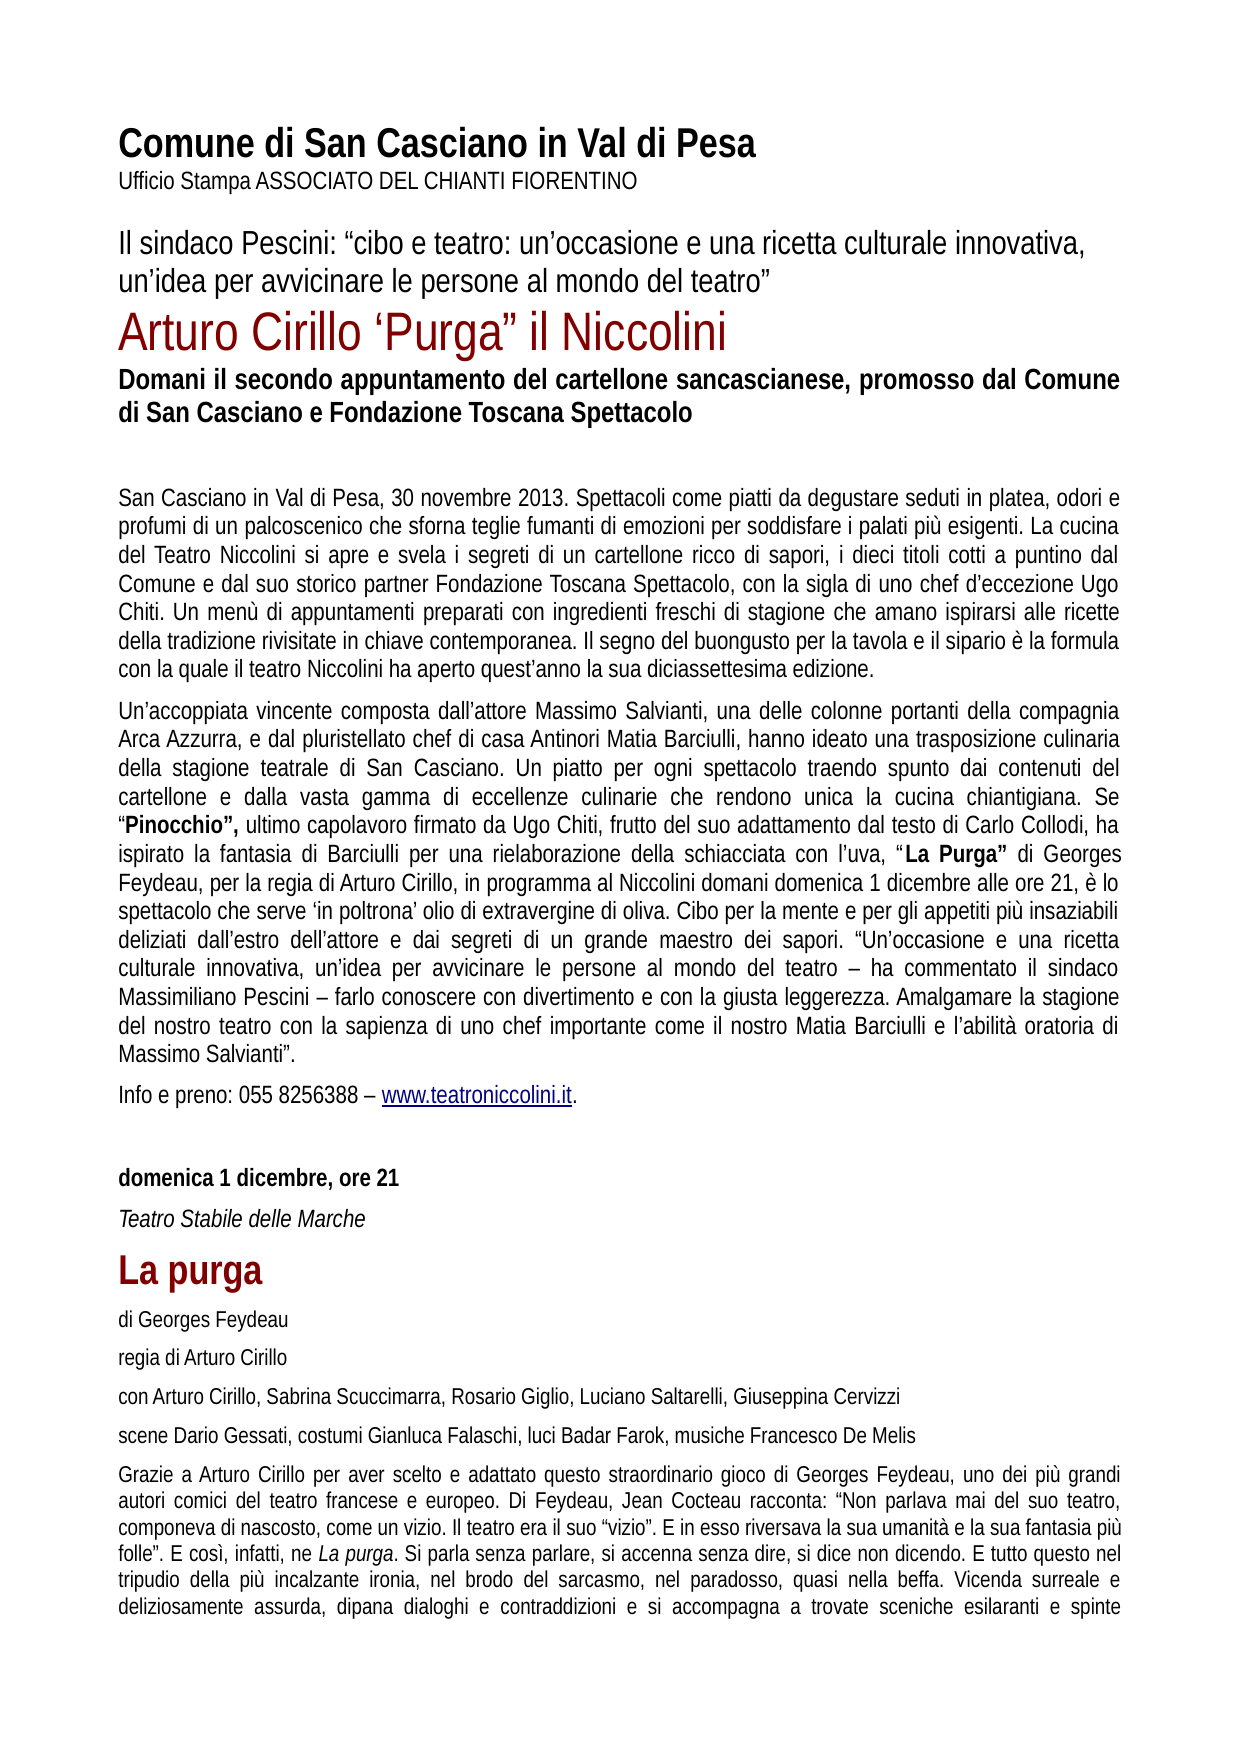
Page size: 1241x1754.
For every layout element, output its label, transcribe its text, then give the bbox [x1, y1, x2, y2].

text Comune di San Casciano in Val di Pesa [118, 118, 1122, 166]
text di Georges Feydeau [118, 1306, 1122, 1332]
text La purga [118, 1245, 1122, 1293]
text Ufficio Stampa ASSOCIATO DEL CHIANTI FIORENTINO [118, 166, 1122, 194]
text Il sindaco Pescini: “cibo e teatro: un’occasione e una ricetta culturale innovativa, un’idea per avvicinare le persone al mondo del teatro” [118, 223, 1122, 300]
text con Arturo Cirillo, Sabrina Scuccimarra, Rosario Giglio, Luciano Saltarelli, Giuseppina Cervizzi [118, 1383, 1122, 1409]
text regia di Arturo Cirillo [118, 1344, 1122, 1371]
text Domani il secondo appuntamento del cartellone sancascianese, promosso dal Comune di San Casciano e Fondazione Toscana Spettacolo [118, 362, 1122, 429]
text Un’accoppiata vincente composta dall’attore Massimo Salvianti, una delle colonne portanti della compagnia Arca Azzurra, e dal pluristellato chef di casa Antinori Matia Barciulli, hanno ideato una trasposizione culinaria della stagione teatrale di San Casciano. Un piatto per ogni spettacolo traendo spunto dai contenuti del cartellone e dalla vasta gamma di eccellenze culinarie che rendono unica la cucina chiantigiana. Se “Pinocchio”, ultimo capolavoro firmato da Ugo Chiti, frutto del suo adattamento dal testo di Carlo Collodi, ha ispirato la fantasia di Barciulli per una rielaborazione della schiacciata con l’uva, “La Purga” di Georges Feydeau, per la regia di Arturo Cirillo, in programma al Niccolini domani domenica 1 dicembre alle ore 21, è lo spettacolo che serve ‘in poltrona’ olio di extravergine di oliva. Cibo per la mente e per gli appetiti più insaziabili deliziati dall’estro dell’attore e dai segreti di un grande maestro dei sapori. “Un’occasione e una ricetta culturale innovativa, un’idea per avvicinare le persone al mondo del teatro – ha commentato il sindaco Massimiliano Pescini – farlo conoscere con divertimento e con la giusta leggerezza. Amalgamare la stagione del nostro teatro con la sapienza di uno chef importante come il nostro Matia Barciulli e l’abilità oratoria di Massimo Salvianti”. [118, 696, 1122, 1068]
text scene Dario Gessati, costumi Gianluca Falaschi, luci Badar Farok, musiche Francesco De Melis [118, 1422, 1122, 1448]
text Info e preno: 055 8256388 – www.teatroniccolini.it. [118, 1081, 1122, 1109]
text Arturo Cirillo ‘Purga” il Niccolini [118, 300, 1122, 362]
text San Casciano in Val di Pesa, 30 novembre 2013. Spettacoli come piatti da degustare seduti in platea, odori e profumi di un palcoscenico che sforna teglie fumanti di emozioni per soddisfare i palati più esigenti. La cucina del Teatro Niccolini si apre e svela i segreti di un cartellone ricco di sapori, i dieci titoli cotti a puntino dal Comune e dal suo storico partner Fondazione Toscana Spettacolo, con la sigla di uno chef d’eccezione Ugo Chiti. Un menù di appuntamenti preparati con ingredienti freschi di stagione che amano ispirarsi alle ricette della tradizione rivisitate in chiave contemporanea. Il segno del buongusto per la tavola e il sipario è la formula con la quale il teatro Niccolini ha aperto quest’anno la sua diciassettesima edizione. [118, 483, 1122, 683]
text Grazie a Arturo Cirillo per aver scelto e adattato questo straordinario gioco di Georges Feydeau, uno dei più grandi autori comici del teatro francese e europeo. Di Feydeau, Jean Cocteau racconta: “Non parlava mai del suo teatro, componeva di nascosto, come un vizio. Il teatro era il suo “vizio”. E in esso riversava la sua umanità e la sua fantasia più folle”. E così, infatti, ne La purga. Si parla senza parlare, si accenna senza dire, si dice non dicendo. E tutto questo nel tripudio della più incalzante ironia, nel brodo del sarcasmo, nel paradosso, quasi nella beffa. Vicenda surreale e deliziosamente assurda, dipana dialoghi e contraddizioni e si accompagna a trovate sceniche esilaranti e spinte [118, 1461, 1122, 1619]
text domenica 1 dicembre, ore 21 [118, 1163, 1122, 1192]
text Teatro Stabile delle Marche [118, 1204, 1122, 1233]
